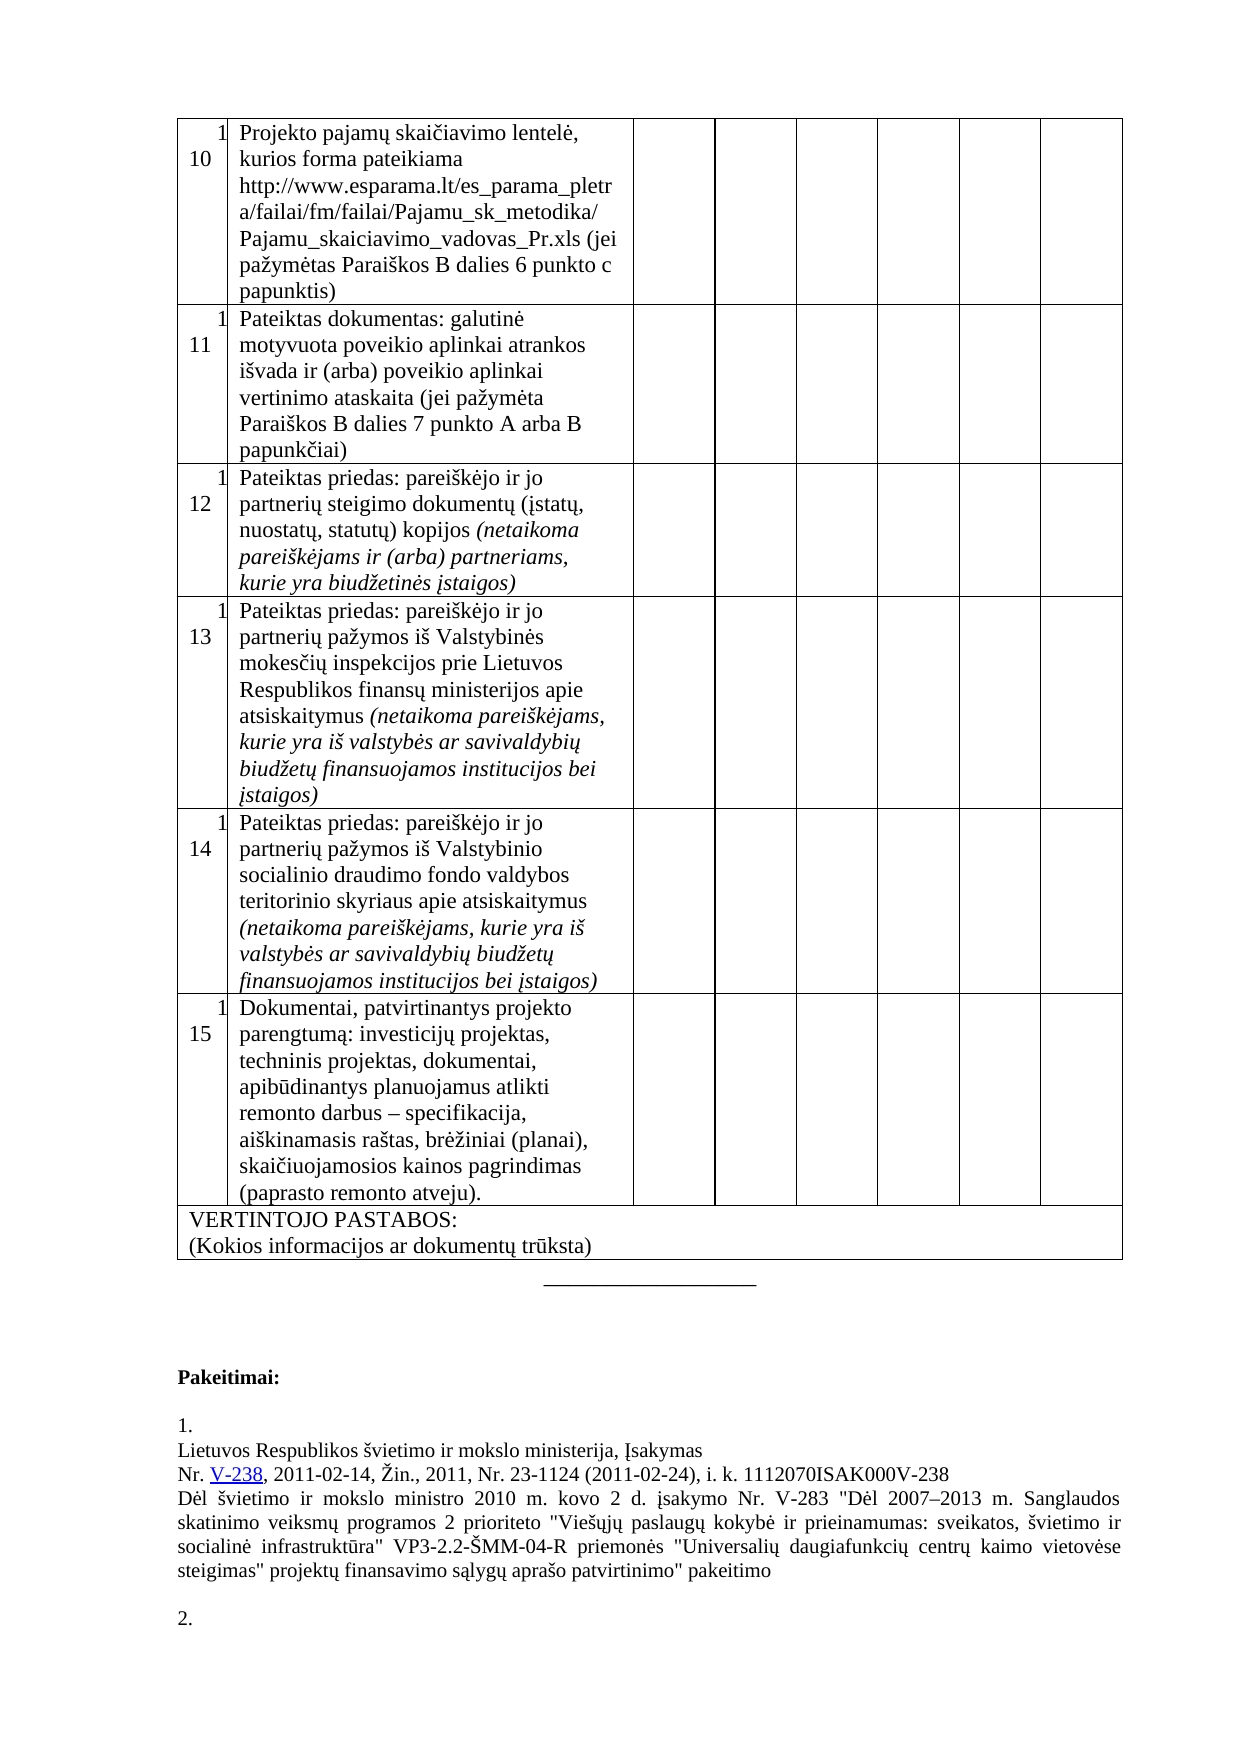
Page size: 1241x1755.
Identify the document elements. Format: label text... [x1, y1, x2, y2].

table_cell [1041, 305, 1122, 463]
table_cell [878, 464, 959, 596]
table_cell [960, 597, 1040, 807]
table_cell [634, 597, 714, 807]
table_cell [716, 597, 796, 807]
table_cell [878, 994, 959, 1205]
table_cell Pateiktas dokumentas: galutinė motyvuota poveikio aplinkai atrankos išvada ir (arba) poveikio aplinkai vertinimo ataskaita (jei pažymėta Paraiškos B dalies 7 punkto A arba B papunkčiai) [228, 305, 633, 463]
text Lietuvos Respublikos švietimo ir mokslo ministerija, Įsakymas [177, 1437, 1122, 1462]
table_cell [634, 464, 714, 596]
table_cell 113 [178, 597, 227, 807]
table_cell 114 [178, 809, 227, 993]
table_cell [716, 119, 796, 304]
table_cell [960, 119, 1040, 304]
table_cell [797, 597, 877, 807]
table_cell [1041, 119, 1122, 304]
table_cell Pateiktas priedas: pareiškėjo ir jo partnerių pažymos iš Valstybinės mokesčių inspekcijos prie Lietuvos Respublikos finansų ministerijos apie atsiskaitymus (netaikoma pareiškėjams, kurie yra iš valstybės ar savivaldybių biudžetų finansuojamos institucijos bei įstaigos) [228, 597, 633, 807]
table_cell Dokumentai, patvirtinantys projekto parengtumą: investicijų projektas, techninis projektas, dokumentai, apibūdinantys planuojamus atlikti remonto darbus – specifikacija, aiškinamasis raštas, brėžiniai (planai), skaičiuojamosios kainos pagrindimas (paprasto remonto atveju). [228, 994, 633, 1205]
text 2. [177, 1606, 1122, 1630]
table_cell [716, 994, 796, 1205]
text 1. [177, 1413, 1122, 1437]
table_cell [716, 809, 796, 993]
table_cell [634, 305, 714, 463]
text Dėl švietimo ir mokslo ministro 2010 m. kovo 2 d. įsakymo Nr. V-283 "Dėl 2007–2013 m. Sanglaudos skatinimo veiksmų programos 2 prioriteto "Viešųjų paslaugų kokybė ir prieinamumas: sveikatos, švietimo ir socialinė infrastruktūra" VP3-2.2-ŠMM-04-R priemonės "Universalių daugiafunkcių centrų kaimo vietovėse steigimas" projektų finansavimo sąlygų aprašo patvirtinimo" pakeitimo [177, 1486, 1122, 1582]
table_cell [716, 305, 796, 463]
table_cell [1041, 464, 1122, 596]
table_cell [797, 994, 877, 1205]
table_cell [878, 597, 959, 807]
table_cell [797, 809, 877, 993]
table_cell [1041, 994, 1122, 1205]
table_cell [716, 464, 796, 596]
table_cell [960, 994, 1040, 1205]
table_cell VERTINTOJO PASTABOS: (Kokios informacijos ar dokumentų trūksta) [178, 1206, 1122, 1259]
table_cell [797, 464, 877, 596]
text _________________ [177, 1260, 1122, 1288]
table_cell [634, 119, 714, 304]
table_cell Pateiktas priedas: pareiškėjo ir jo partnerių steigimo dokumentų (įstatų, nuostatų, statutų) kopijos (netaikoma pareiškėjams ir (arba) partneriams, kurie yra biudžetinės įstaigos) [228, 464, 633, 596]
table_cell 111 [178, 305, 227, 463]
table_cell [1041, 597, 1122, 807]
table_cell [634, 809, 714, 993]
table_cell [960, 305, 1040, 463]
table_cell [960, 809, 1040, 993]
table_cell [797, 305, 877, 463]
table_cell [1041, 809, 1122, 993]
table_cell [878, 119, 959, 304]
table_cell [878, 305, 959, 463]
table_cell 115 [178, 994, 227, 1205]
table_cell Pateiktas priedas: pareiškėjo ir jo partnerių pažymos iš Valstybinio socialinio draudimo fondo valdybos teritorinio skyriaus apie atsiskaitymus (netaikoma pareiškėjams, kurie yra iš valstybės ar savivaldybių biudžetų finansuojamos institucijos bei įstaigos) [228, 809, 633, 993]
text Nr. V-238, 2011-02-14, Žin., 2011, Nr. 23-1124 (2011-02-24), i. k. 1112070ISAK000V-238 [177, 1462, 1122, 1486]
table_cell 110 [178, 119, 227, 304]
text Pakeitimai: [177, 1365, 1122, 1389]
table_cell [797, 119, 877, 304]
table_cell [960, 464, 1040, 596]
table_cell [634, 994, 714, 1205]
table_cell 112 [178, 464, 227, 596]
table_cell [878, 809, 959, 993]
table_cell Projekto pajamų skaičiavimo lentelė, kurios forma pateikiama http://www.esparama.lt/es_parama_pletra/failai/fm/failai/Pajamu_sk_metodika/Pajamu_skaiciavimo_vadovas_Pr.xls (jei pažymėtas Paraiškos B dalies 6 punkto c papunktis) [228, 119, 633, 304]
